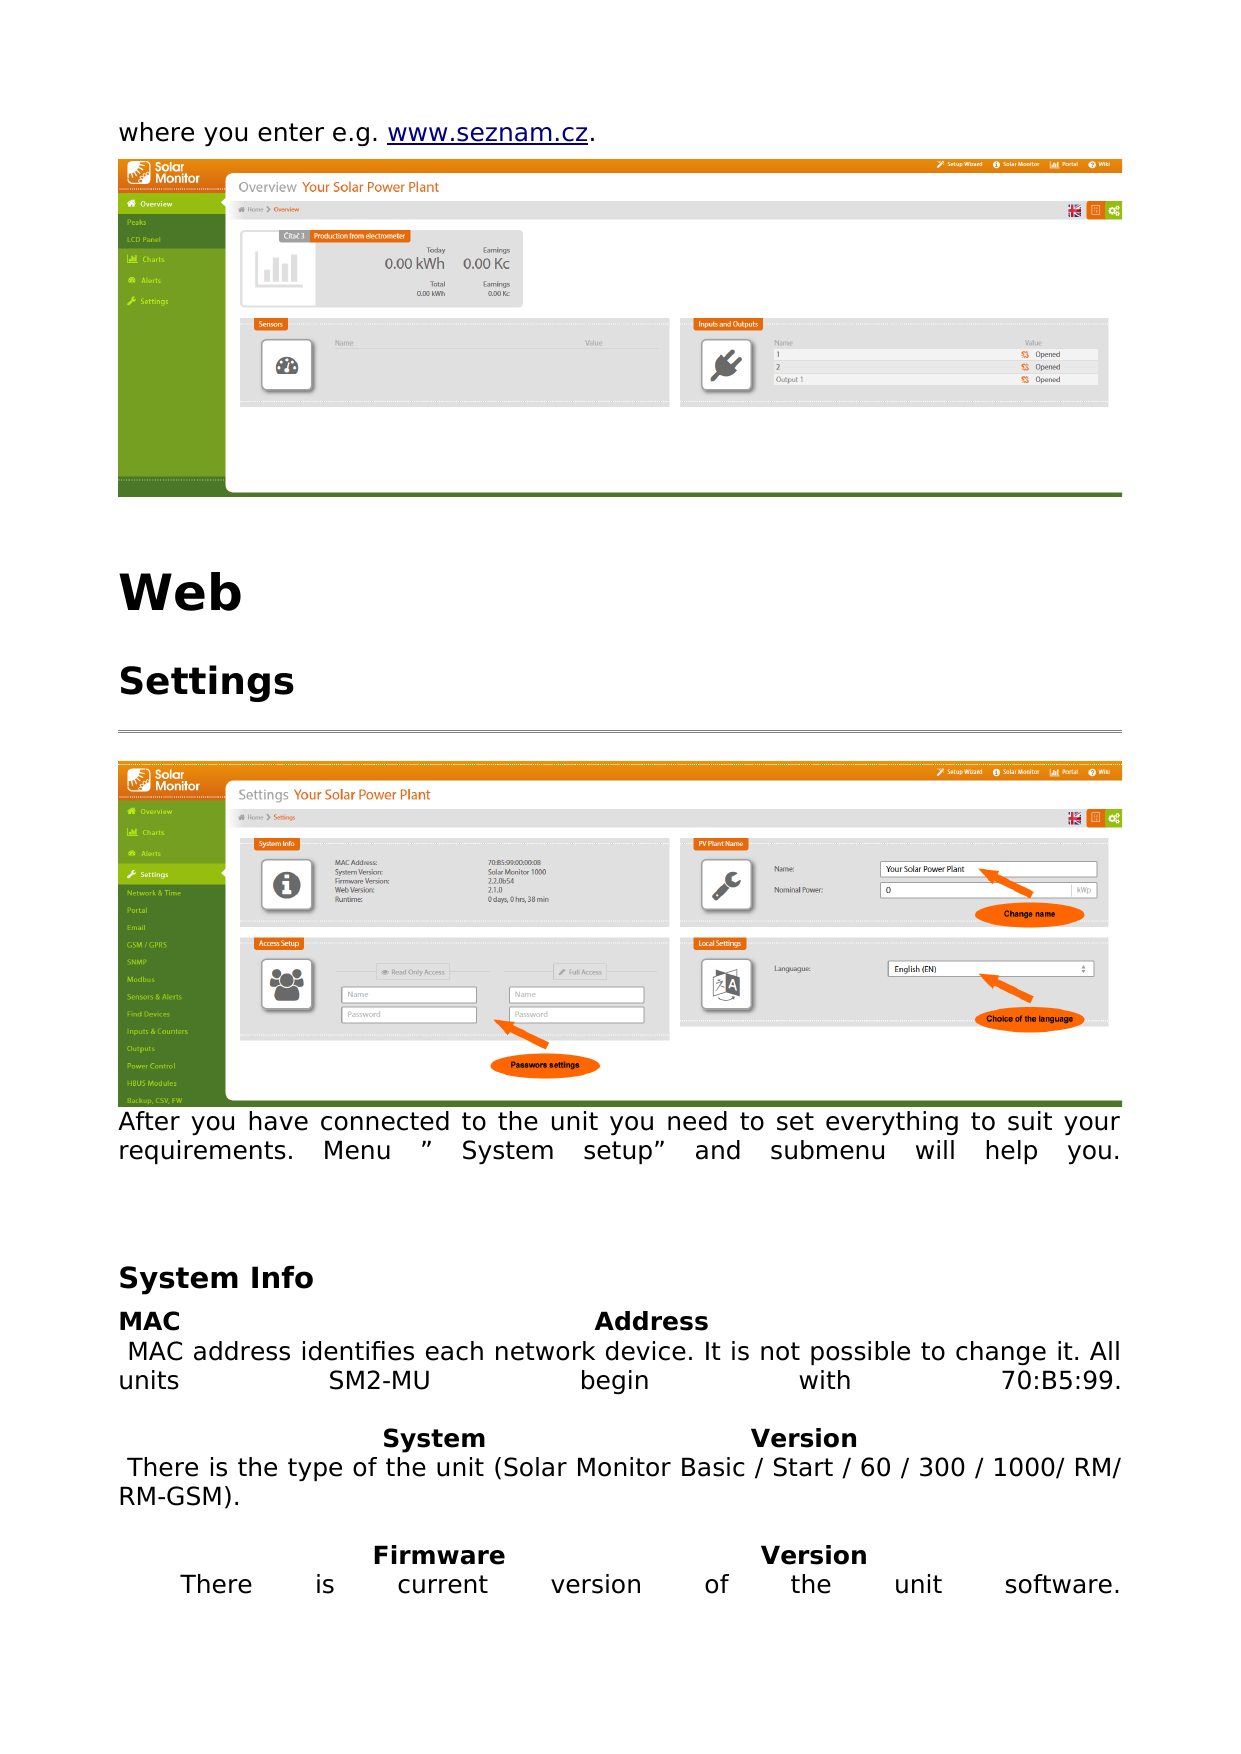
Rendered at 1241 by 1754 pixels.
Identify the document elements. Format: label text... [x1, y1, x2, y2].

text After you have connected to the unit you need to set everything to suit your requirements. Menu ” System setup” and submenu will help you. [118, 1107, 1122, 1224]
picture [118, 761, 1123, 1107]
text where you enter e.g. www.seznam.cz. [118, 118, 1122, 147]
picture [118, 159, 1123, 497]
subtitle Web [118, 564, 1122, 622]
text MAC Address MAC address identifies each network device. It is not possible to change it. All units SM2-MU begin with 70:B5:99. System Version There is the type of the unit (Solar Monitor Basic / Start / 60 / 300 / 1000/ RM/ RM-GSM). Firmware Version There is current version of the unit software. [118, 1308, 1122, 1628]
subtitle System Info [118, 1261, 1122, 1295]
subtitle Settings [118, 659, 1122, 703]
